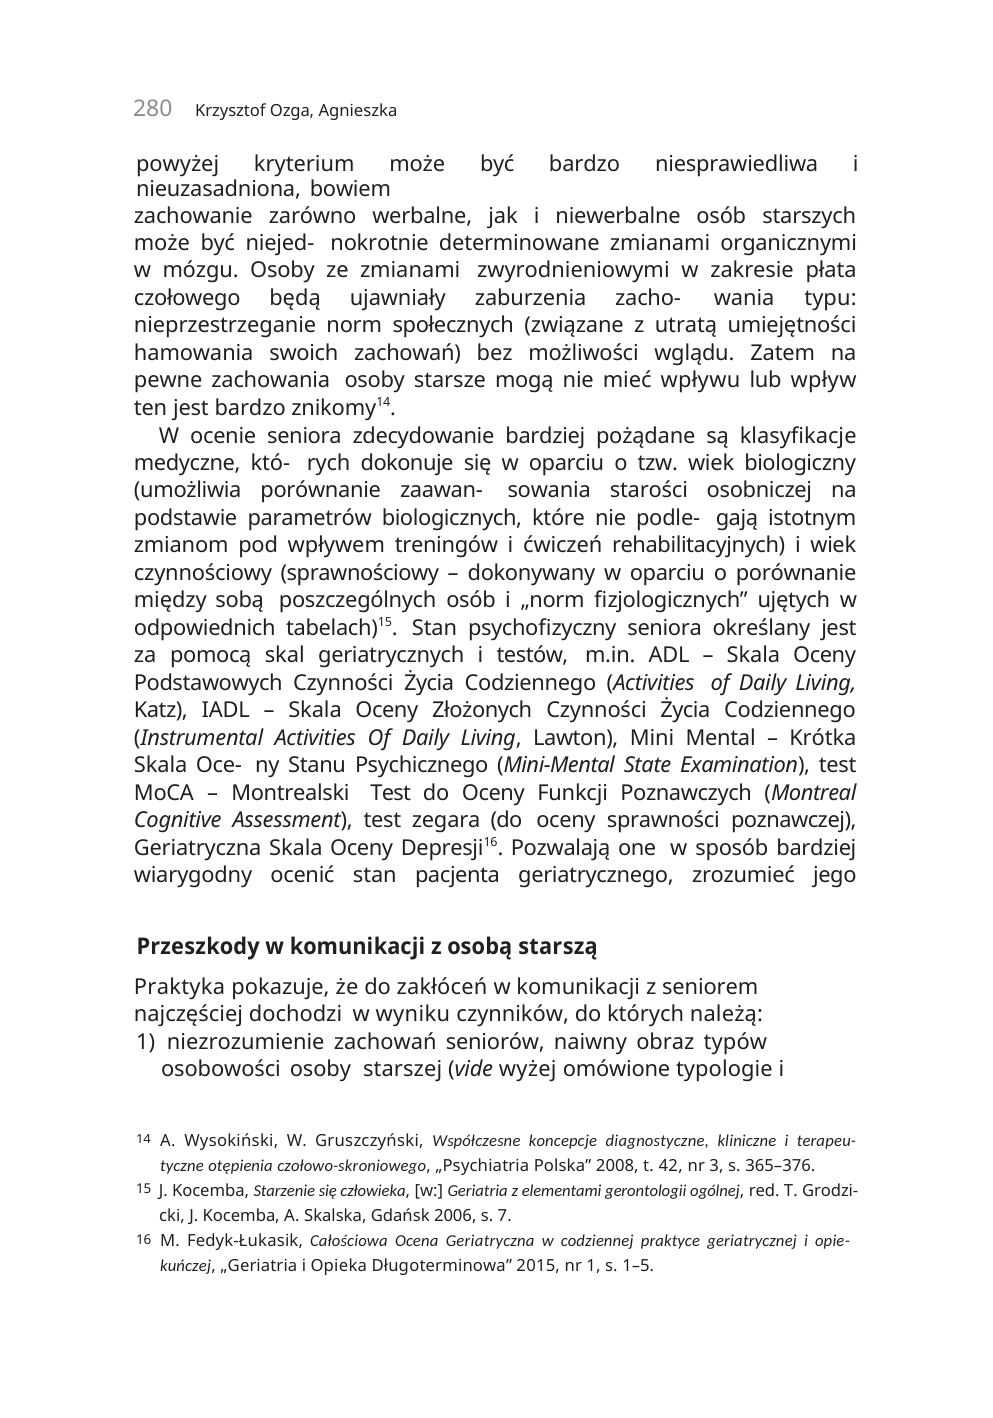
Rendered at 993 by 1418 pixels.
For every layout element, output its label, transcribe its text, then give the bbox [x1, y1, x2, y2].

text Przeszkody w komunikacji z osobą starszą [136, 934, 858, 960]
text M. Fedyk-Łukasik, Całościowa Ocena Geriatryczna w codziennej praktyce geriatrycznej i opie- [160, 1230, 858, 1250]
text cki, J. Kocemba, A. Skalska, Gdańsk 2006, s. 7. [159, 1204, 858, 1226]
text kuńczej, „Geriatria i Opieka Długoterminowa” 2015, nr 1, s. 1–5. [160, 1254, 858, 1276]
text 14 [136, 1130, 153, 1147]
text 16 [136, 1230, 153, 1248]
text tyczne otępienia czołowo-skroniowego, „Psychiatria Polska” 2008, t. 42, nr 3, s. 365–376. [160, 1154, 858, 1176]
text W ocenie seniora zdecydowanie bardziej pożądane są klasyfikacje medyczne, któ- rych dokonuje się w oparciu o tzw. wiek biologiczny (umożliwia porównanie zaawan- sowania starości osobniczej na podstawie parametrów biologicznych, które nie podle- gają istotnym zmianom pod wpływem treningów i ćwiczeń rehabilitacyjnych) i wiek czynnościowy (sprawnościowy – dokonywany w oparciu o porównanie między sobą poszczególnych osób i „norm fizjologicznych” ujętych w odpowiednich tabelach)15. Stan psychofizyczny seniora określany jest za pomocą skal geriatrycznych i testów, m.in. ADL – Skala Oceny Podstawowych Czynności Życia Codziennego (Activities of Daily Living, Katz), IADL – Skala Oceny Złożonych Czynności Życia Codziennego (Instrumental Activities Of Daily Living, Lawton), Mini Mental – Krótka Skala Oce- ny Stanu Psychicznego (Mini-Mental State Examination), test MoCA – Montrealski Test do Oceny Funkcji Poznawczych (Montreal Cognitive Assessment), test zegara (do oceny sprawności poznawczej), Geriatryczna Skala Oceny Depresji16. Pozwalają one w sposób bardziej wiarygodny ocenić stan pacjenta geriatrycznego, zrozumieć jego potrzeby i zgodnie z tym wyprofilować dyskurs, w którym porusza się senior. [134, 421, 857, 892]
text 15 J. Kocemba, Starzenie się człowieka, [w:] Geriatria z elementami gerontologii ogólnej, red. T. Grodzi- [136, 1180, 858, 1200]
text A. Wysokiński, W. Gruszczyński, Współczesne koncepcje diagnostyczne, kliniczne i terapeu- [160, 1130, 858, 1150]
text 1) niezrozumienie zachowań seniorów, naiwny obraz typów osobowości osoby starszej (vide wyżej omówione typologie i strategie); [136, 1027, 857, 1085]
text powyżej kryterium może być bardzo niesprawiedliwa i nieuzasadniona, bowiem [136, 151, 858, 201]
text zachowanie zarówno werbalne, jak i niewerbalne osób starszych może być niejed- nokrotnie determinowane zmianami organicznymi w mózgu. Osoby ze zmianami zwyrodnieniowymi w zakresie płata czołowego będą ujawniały zaburzenia zacho- wania typu: nieprzestrzeganie norm społecznych (związane z utratą umiejętności hamowania swoich zachowań) bez możliwości wglądu. Zatem na pewne zachowania osoby starsze mogą nie mieć wpływu lub wpływ ten jest bardzo znikomy14. [134, 202, 857, 421]
text 280 Krzysztof Ozga, Agnieszka Ozga [133, 95, 430, 122]
text Praktyka pokazuje, że do zakłóceń w komunikacji z seniorem najczęściej dochodzi w wyniku czynników, do których należą: [134, 972, 857, 1027]
